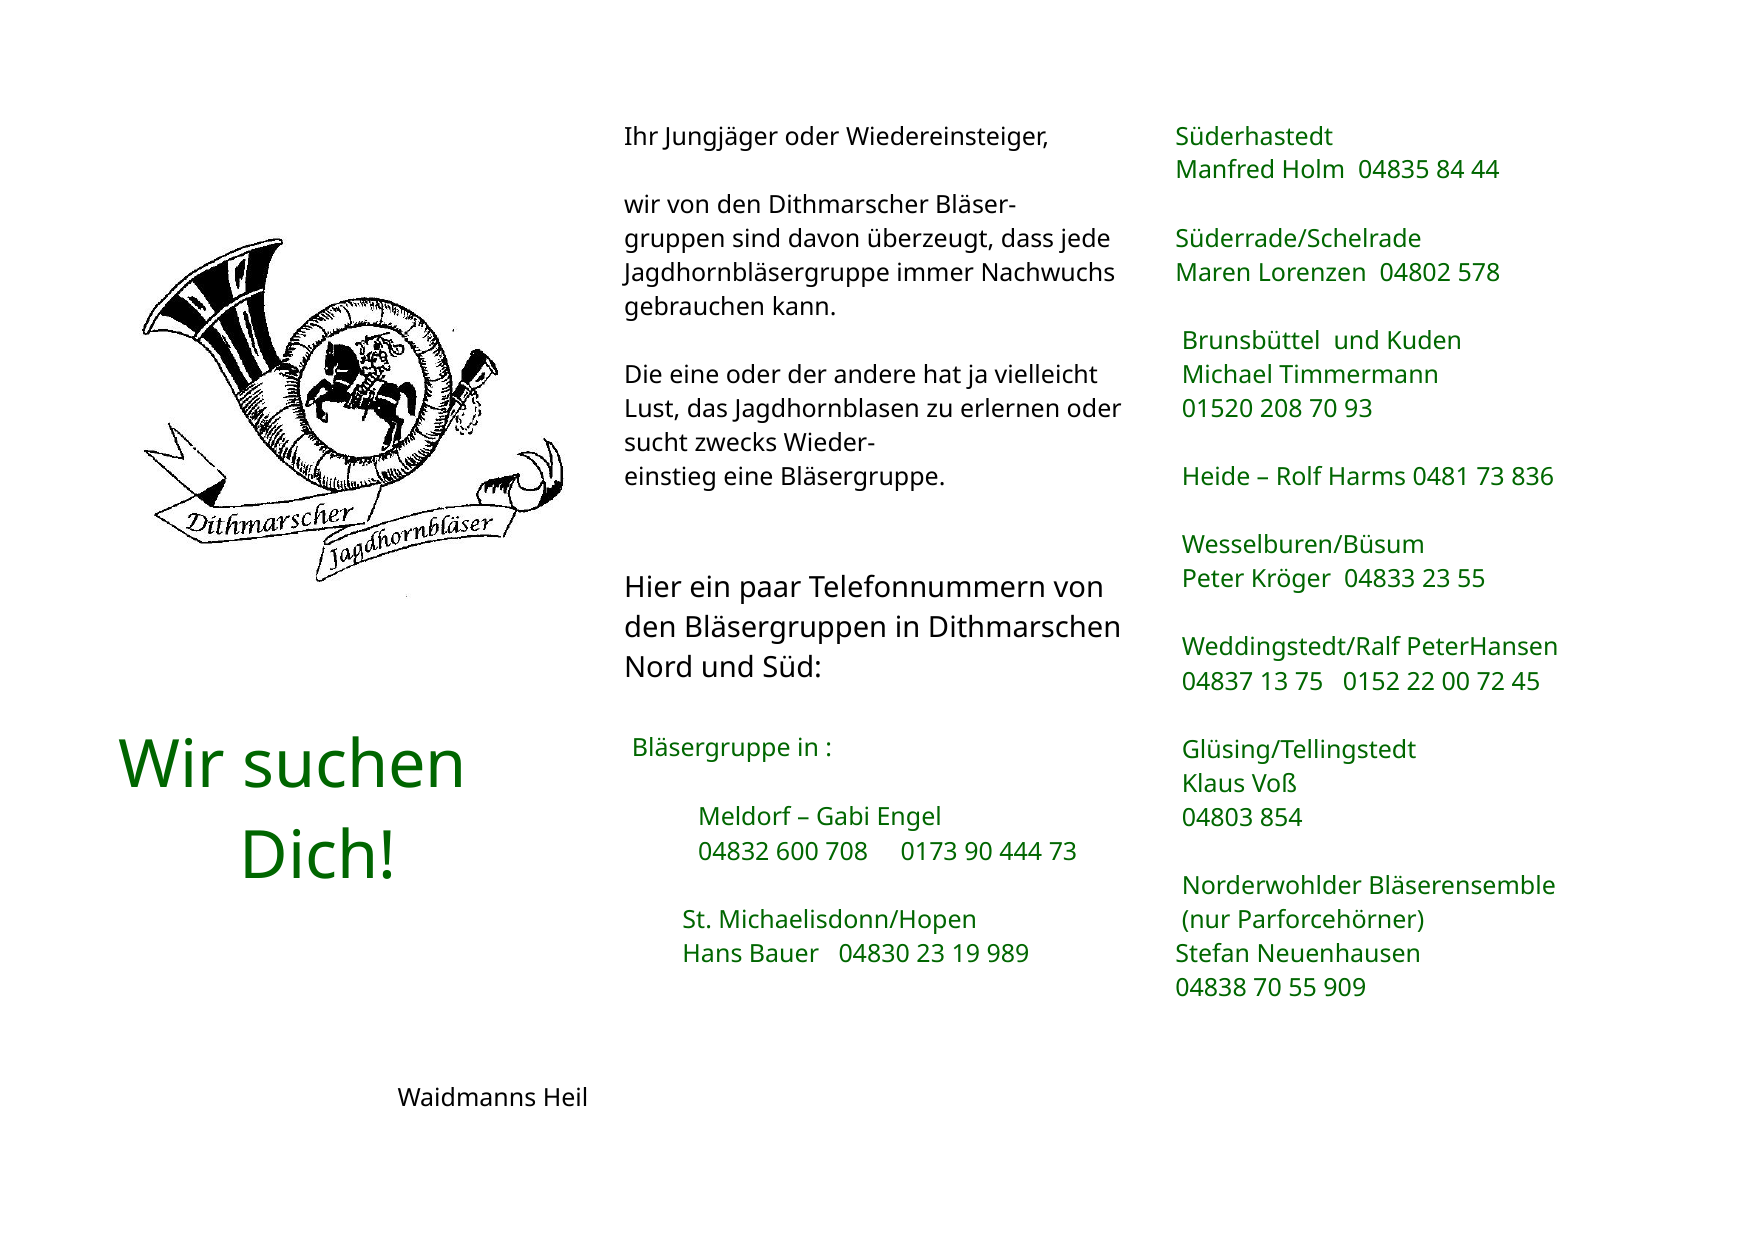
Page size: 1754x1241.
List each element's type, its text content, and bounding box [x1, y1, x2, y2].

text Maren Lorenzen 04802 578 [1130, 254, 1636, 288]
text Meldorf – Gabi Engel [624, 799, 1130, 833]
text Süderhastedt [1130, 118, 1636, 152]
text wir von den Dithmarscher Bläser- [624, 186, 1130, 220]
text Manfred Holm 04835 84 44 [1130, 152, 1636, 186]
text Dich! [118, 807, 624, 898]
text 04838 70 55 909 [1130, 970, 1636, 1004]
text (nur Parforcehörner) [1130, 902, 1636, 936]
text gruppen sind davon überzeugt, dass jede Jagdhornbläsergruppe immer Nachwuchs gebrauchen kann. [624, 220, 1130, 322]
text Norderwohlder Bläserensemble [1130, 867, 1636, 902]
text 04832 600 708 0173 90 444 73 [624, 833, 1130, 867]
picture [96, 193, 599, 347]
text Weddingstedt/Ralf PeterHansen [1130, 629, 1636, 663]
text Klaus Voß [1130, 765, 1636, 799]
text 04837 13 75 0152 22 00 72 45 [1130, 663, 1673, 697]
text einstieg eine Bläsergruppe. [624, 459, 1130, 493]
text Peter Kröger 04833 23 55 [1130, 561, 1636, 595]
text Brunsbüttel und Kuden [1130, 322, 1636, 357]
text Wir suchen [118, 716, 624, 807]
text 01520 208 70 93 [1130, 391, 1636, 425]
text St. Michaelisdonn/Hopen [624, 901, 1130, 935]
text Michael Timmermann [1130, 357, 1636, 391]
text Glüsing/Tellingstedt [1130, 731, 1636, 765]
text 04803 854 [1130, 799, 1636, 833]
text Bläsergruppe in : [624, 725, 1130, 765]
text Wesselburen/Büsum [1130, 527, 1636, 561]
text Die eine oder der andere hat ja vielleicht Lust, das Jagdhornblasen zu erlernen oder sucht zwecks Wieder- [624, 357, 1130, 459]
text Hier ein paar Telefonnummern von den Bläsergruppen in Dithmarschen Nord und Süd: [624, 567, 1130, 686]
text Waidmanns Heil [118, 1079, 624, 1113]
text Hans Bauer 04830 23 19 989 [624, 935, 1130, 969]
text Heide – Rolf Harms 0481 73 836 [1130, 459, 1636, 493]
text Süderrade/Schelrade [1130, 220, 1636, 254]
text Stefan Neuenhausen [1130, 936, 1636, 970]
text Ihr Jungjäger oder Wiedereinsteiger, [624, 118, 1130, 152]
